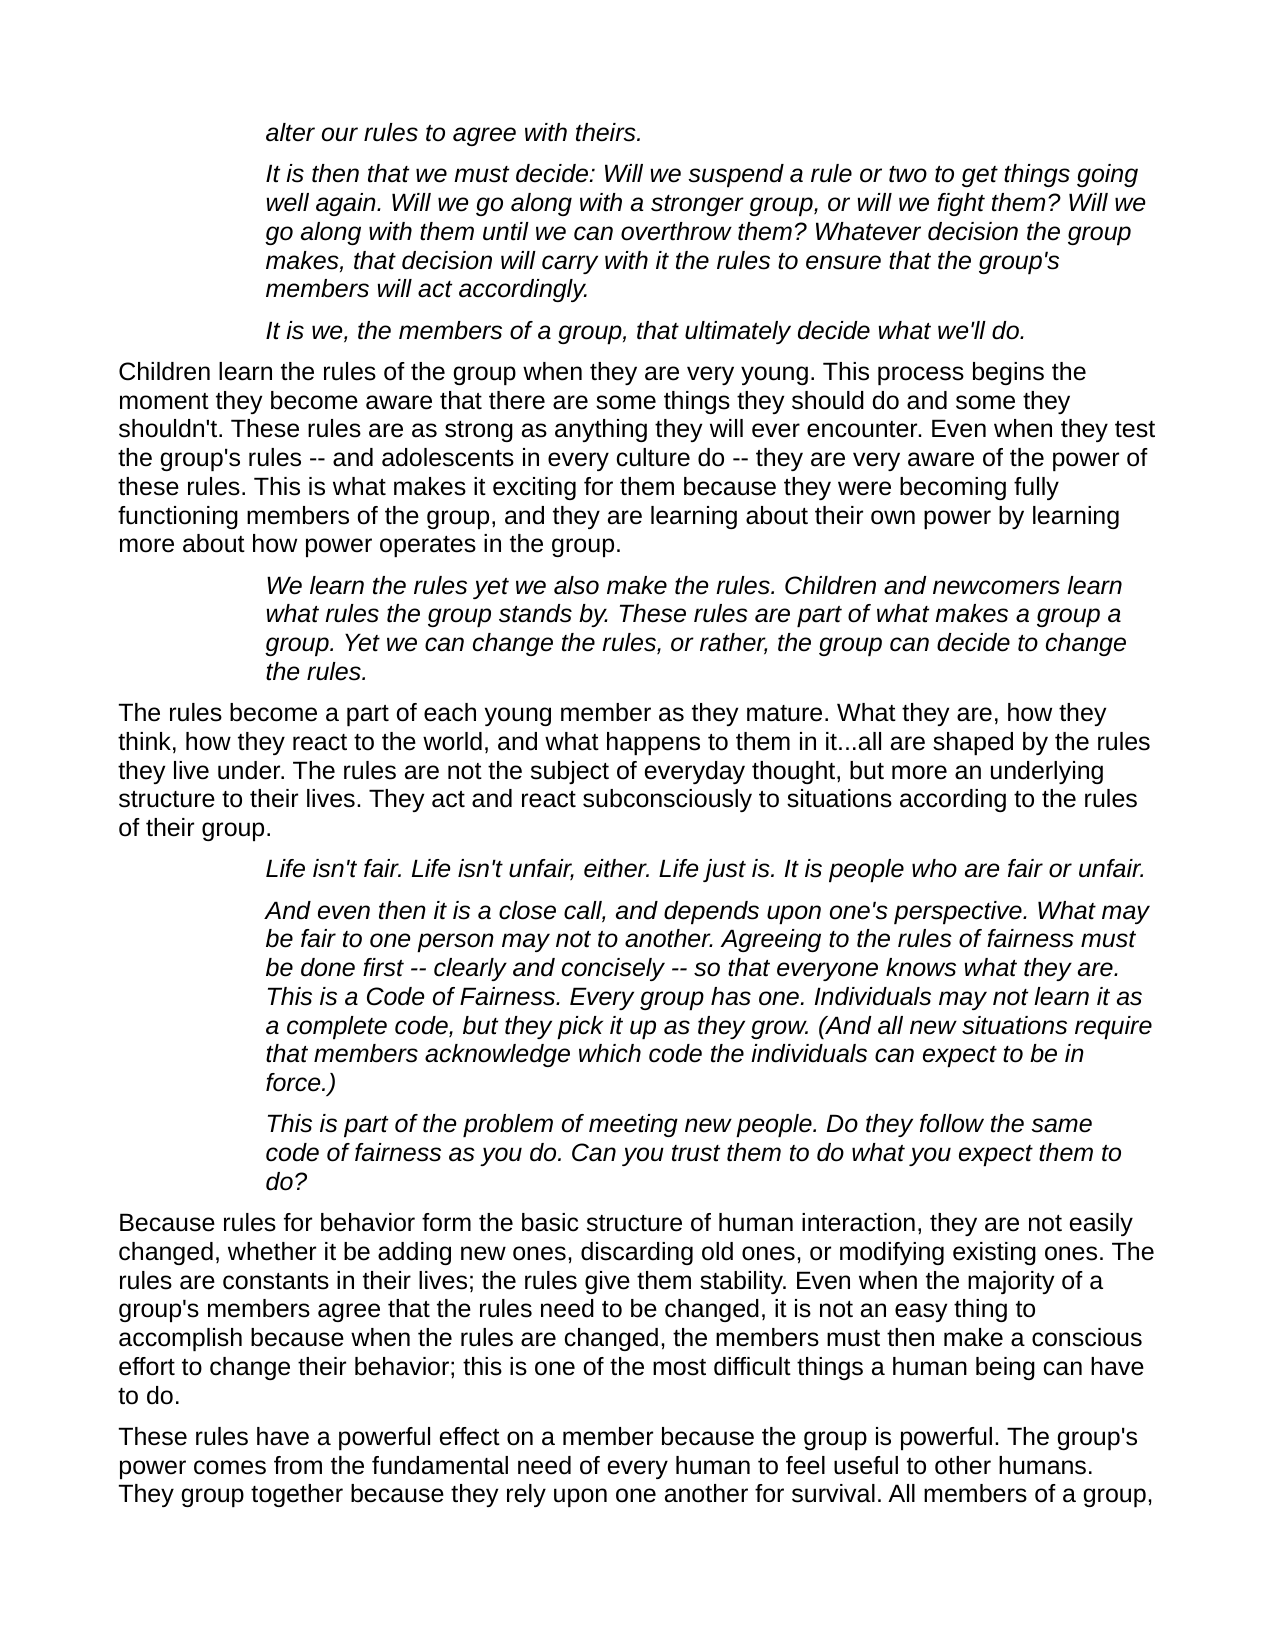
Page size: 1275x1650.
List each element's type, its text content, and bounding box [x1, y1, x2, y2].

list It is we, the members of a group, that ultimately decide what we'll do. [236, 316, 1157, 344]
list It is then that we must decide: Will we suspend a rule or two to get things going well again. Will we go along with a stronger group, or will we fight them? Will we go along with them until we can overthrow them? Whatever decision the group makes, that decision will carry with it the rules to ensure that the group's members will act accordingly. [236, 159, 1157, 303]
text Because rules for behavior form the basic structure of human interaction, they are not easily changed, whether it be adding new ones, discarding old ones, or modifying existing ones. The rules are constants in their lives; the rules give them stability. Even when the majority of a group's members agree that the rules need to be changed, it is not an easy thing to accomplish because when the rules are changed, the members must then make a conscious effort to change their behavior; this is one of the most difficult things a human being can have to do. [118, 1208, 1157, 1409]
list alter our rules to agree with theirs. [236, 118, 1157, 147]
list We learn the rules yet we also make the rules. Children and newcomers learn what rules the group stands by. These rules are part of what makes a group a group. Yet we can change the rules, or rather, the group can decide to change the rules. [236, 571, 1157, 686]
list This is part of the problem of meeting new people. Do they follow the same code of fairness as you do. Can you trust them to do what you expect them to do? [236, 1109, 1157, 1196]
text Children learn the rules of the group when they are very young. This process begins the moment they become aware that there are some things they should do and some they shouldn't. These rules are as strong as anything they will ever encounter. Even when they test the group's rules -- and adolescents in every culture do -- they are very aware of the power of these rules. This is what makes it exciting for them because they were becoming fully functioning members of the group, and they are learning about their own power by learning more about how power operates in the group. [118, 357, 1157, 558]
list And even then it is a close call, and depends upon one's perspective. What may be fair to one person may not to another. Agreeing to the rules of fairness must be done first -- clearly and concisely -- so that everyone knows what they are. This is a Code of Fairness. Every group has one. Individuals may not learn it as a complete code, but they pick it up as they grow. (And all new situations require that members acknowledge which code the individuals can expect to be in force.) [236, 896, 1157, 1097]
text The rules become a part of each young member as they mature. What they are, how they think, how they react to the world, and what happens to them in it...all are shaped by the rules they live under. The rules are not the subject of everyday thought, but more an underlying structure to their lives. They act and react subconsciously to situations according to the rules of their group. [118, 698, 1157, 842]
list Life isn't fair. Life isn't unfair, either. Life just is. It is people who are fair or unfair. [236, 854, 1157, 883]
text These rules have a powerful effect on a member because the group is powerful. The group's power comes from the fundamental need of every human to feel useful to other humans. They group together because they rely upon one another for survival. All members of a group, [118, 1422, 1157, 1508]
